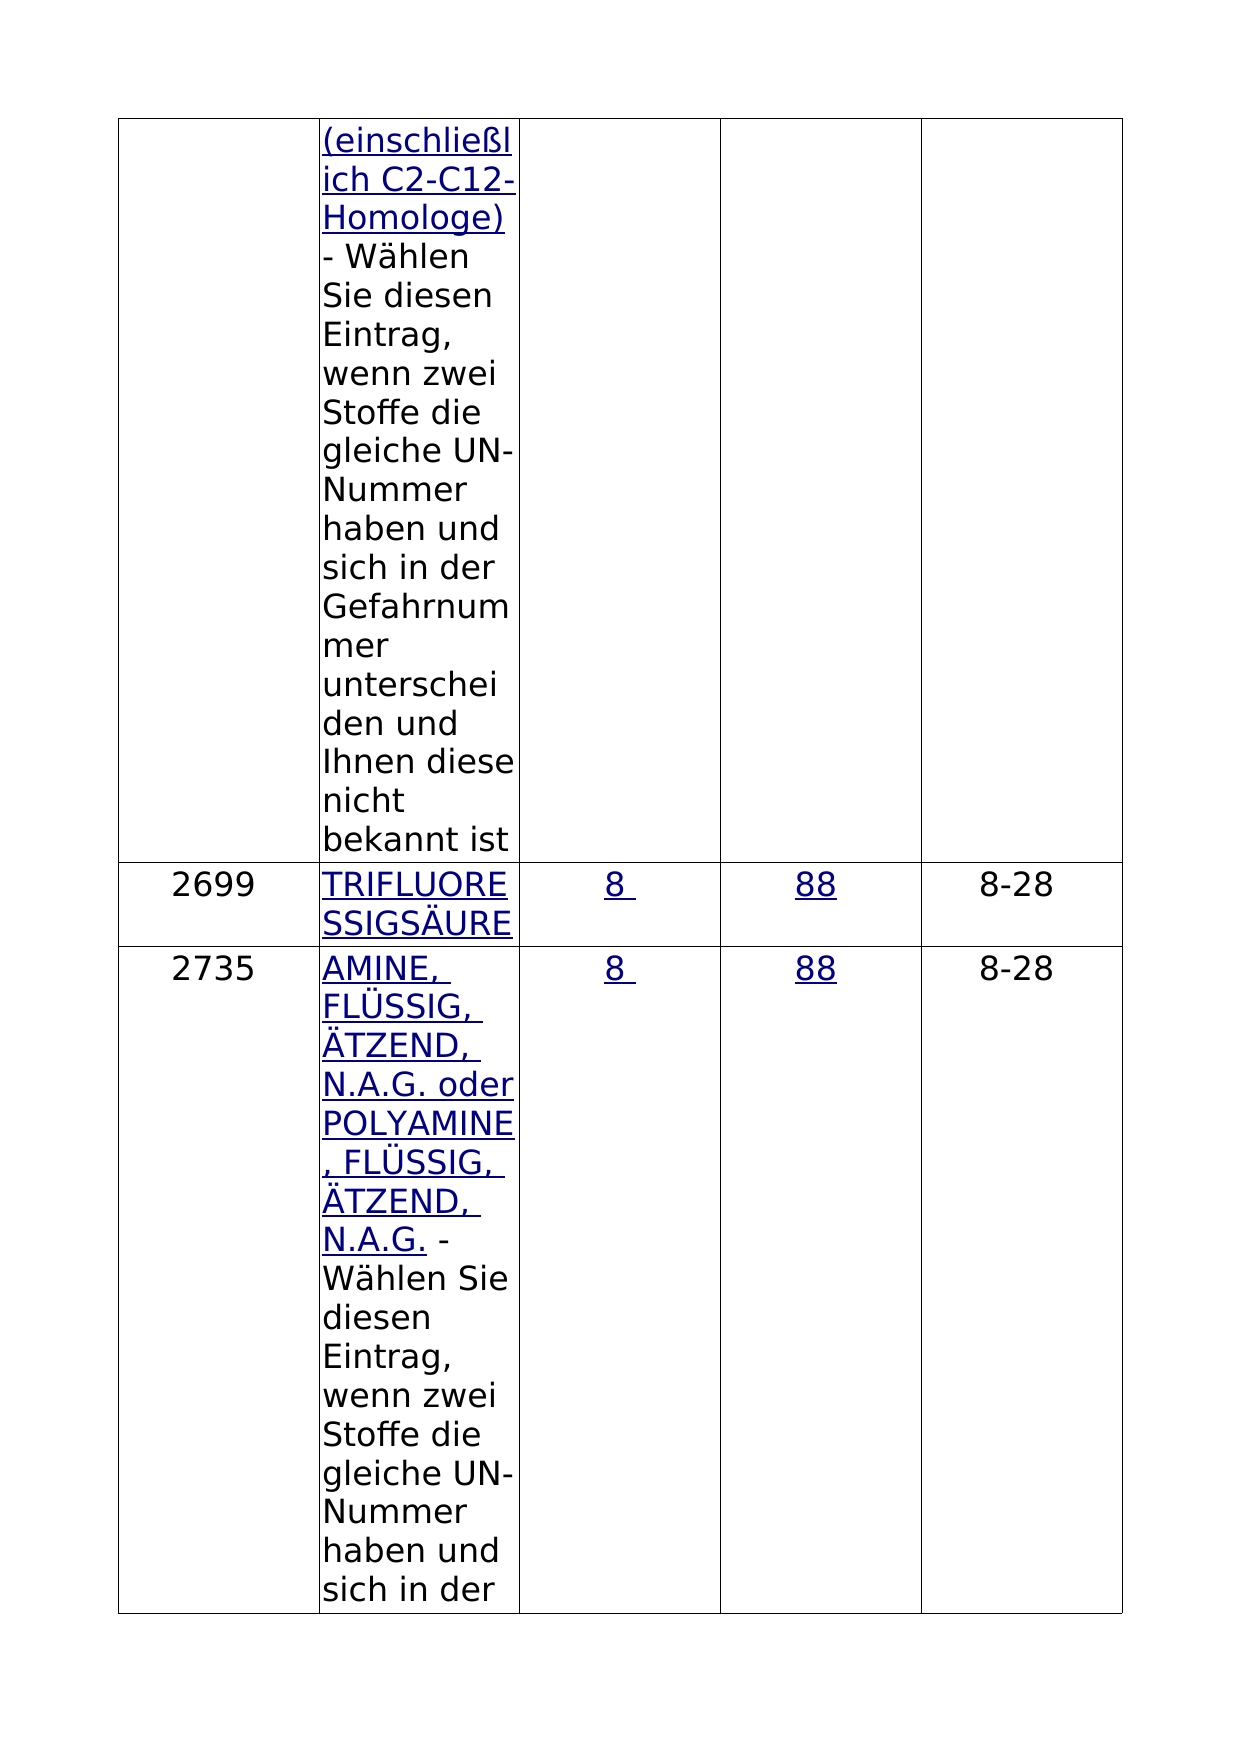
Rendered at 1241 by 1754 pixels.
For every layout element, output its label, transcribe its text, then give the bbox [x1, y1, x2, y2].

table_cell 8-28 [922, 947, 1122, 1612]
table_cell 8 [520, 947, 720, 1612]
table_cell [922, 119, 1122, 862]
table_cell AMINE, FLÜSSIG, ÄTZEND, N.A.G. oder POLYAMINE, FLÜSSIG, ÄTZEND, N.A.G. - Wählen Sie diesen Eintrag, wenn zwei Stoffe die gleiche UN-Nummer haben und sich in der [320, 947, 519, 1612]
table_cell 2699 [119, 863, 319, 946]
table_cell 8-28 [922, 863, 1122, 946]
table_cell (einschließlich C2-C12-Homologe) - Wählen Sie diesen Eintrag, wenn zwei Stoffe die gleiche UN-Nummer haben und sich in der Gefahrnummer unterscheiden und Ihnen diese nicht bekannt ist [320, 119, 519, 862]
table_cell 88 [721, 947, 921, 1612]
table_cell [119, 119, 319, 862]
table_cell [520, 119, 720, 862]
table_cell [721, 119, 921, 862]
table_cell 2735 [119, 947, 319, 1612]
table_cell 88 [721, 863, 921, 946]
table_cell TRIFLUORESSIGSÄURE [320, 863, 519, 946]
table_cell 8 [520, 863, 720, 946]
